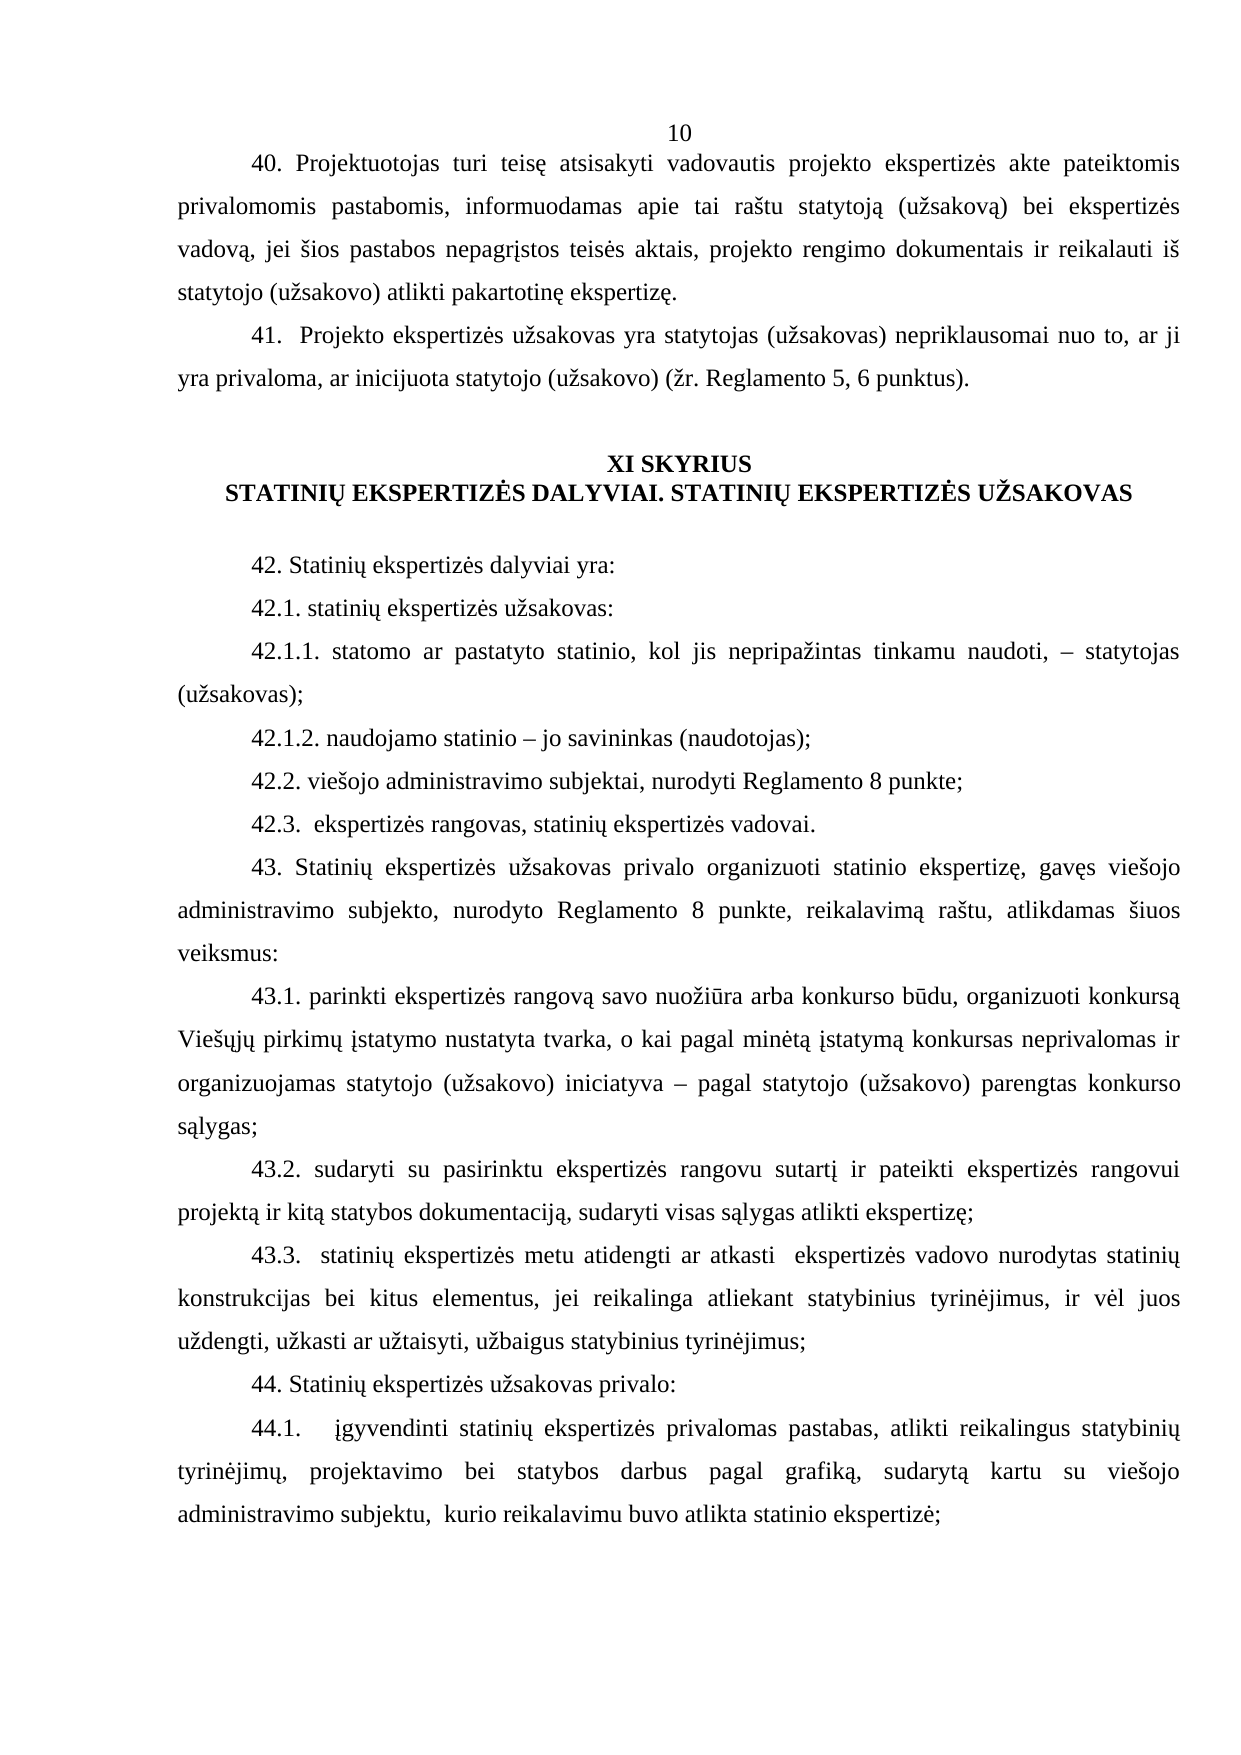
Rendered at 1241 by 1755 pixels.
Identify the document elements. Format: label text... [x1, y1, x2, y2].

text 43.2. sudaryti su pasirinktu ekspertizės rangovu sutartį ir pateikti ekspertizės rangovui projektą ir kitą statybos dokumentaciją, sudaryti visas sąlygas atlikti ekspertizę; [177, 1154, 1181, 1226]
text 42.1.1. statomo ar pastatyto statinio, kol jis nepripažintas tinkamu naudoti, – statytojas (užsakovas); [177, 636, 1181, 708]
text 41. Projekto ekspertizės užsakovas yra statytojas (užsakovas) nepriklausomai nuo to, ar ji yra privaloma, ar inicijuota statytojo (užsakovo) (žr. Reglamento 5, 6 punktus). [177, 320, 1181, 392]
text 43. Statinių ekspertizės užsakovas privalo organizuoti statinio ekspertizę, gavęs viešojo administravimo subjekto, nurodyto Reglamento 8 punkte, reikalavimą raštu, atlikdamas šiuos veiksmus: [177, 852, 1181, 967]
text 42. Statinių ekspertizės dalyviai yra: [177, 550, 1181, 579]
text 43.1. parinkti ekspertizės rangovą savo nuožiūra arba konkurso būdu, organizuoti konkursą Viešųjų pirkimų įstatymo nustatyta tvarka, o kai pagal minėtą įstatymą konkursas neprivalomas ir organizuojamas statytojo (užsakovo) iniciatyva – pagal statytojo (užsakovo) parengtas konkurso sąlygas; [177, 981, 1181, 1139]
text 43.3. statinių ekspertizės metu atidengti ar atkasti ekspertizės vadovo nurodytas statinių konstrukcijas bei kitus elementus, jei reikalinga atliekant statybinius tyrinėjimus, ir vėl juos uždengti, užkasti ar užtaisyti, užbaigus statybinius tyrinėjimus; [177, 1240, 1181, 1355]
text STATINIŲ EKSPERTIZĖS DALYVIAI. STATINIŲ EKSPERTIZĖS UŽSAKOVAS [177, 478, 1181, 507]
text 44. Statinių ekspertizės užsakovas privalo: [177, 1369, 1181, 1398]
text 42.1.2. naudojamo statinio – jo savininkas (naudotojas); [177, 723, 1181, 751]
text 42.2. viešojo administravimo subjektai, nurodyti Reglamento 8 punkte; [177, 766, 1181, 794]
text XI SKYRIUS [177, 449, 1181, 478]
text 42.3. ekspertizės rangovas, statinių ekspertizės vadovai. [177, 809, 1181, 838]
text 44.1. įgyvendinti statinių ekspertizės privalomas pastabas, atlikti reikalingus statybinių tyrinėjimų, projektavimo bei statybos darbus pagal grafiką, sudarytą kartu su viešojo administravimo subjektu, kurio reikalavimu buvo atlikta statinio ekspertizė; [177, 1413, 1181, 1528]
text 42.1. statinių ekspertizės užsakovas: [177, 593, 1181, 622]
text 40. Projektuotojas turi teisę atsisakyti vadovautis projekto ekspertizės akte pateiktomis privalomomis pastabomis, informuodamas apie tai raštu statytoją (užsakovą) bei ekspertizės vadovą, jei šios pastabos nepagrįstos teisės aktais, projekto rengimo dokumentais ir reikalauti iš statytojo (užsakovo) atlikti pakartotinę ekspertizę. [177, 148, 1181, 306]
